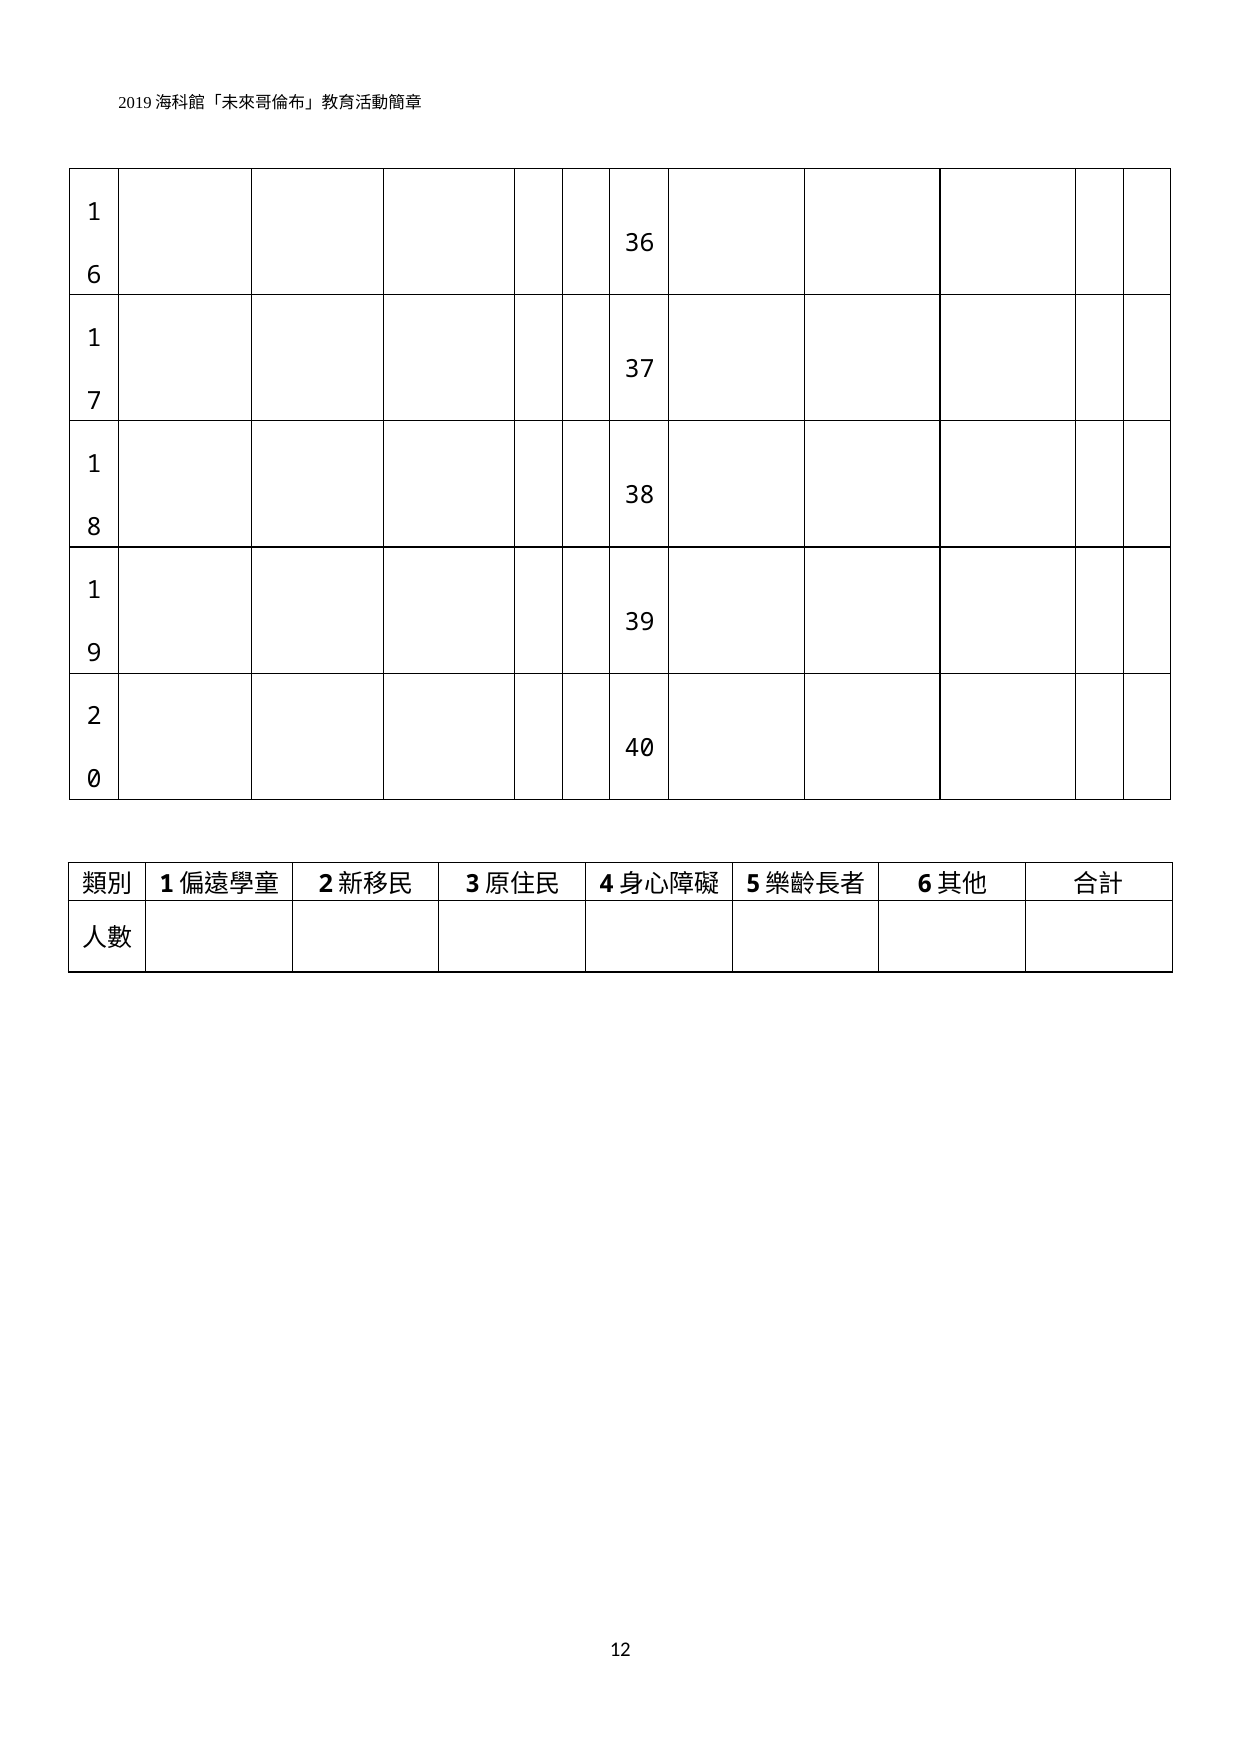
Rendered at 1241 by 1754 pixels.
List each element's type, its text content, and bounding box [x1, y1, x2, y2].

table_cell [384, 674, 514, 798]
table_cell 人數 [69, 901, 145, 971]
table_cell [252, 421, 383, 546]
table_cell [515, 421, 562, 546]
table_cell [1076, 169, 1123, 294]
table_cell [1026, 901, 1172, 971]
table_cell [563, 169, 609, 294]
table_cell [384, 548, 514, 672]
table_header 1偏遠學童 [146, 863, 292, 899]
table_cell [669, 295, 804, 420]
table_cell 20 [70, 674, 118, 798]
table_cell [941, 674, 1075, 798]
table_cell [1124, 421, 1170, 546]
table_cell [1124, 295, 1170, 420]
table_cell 19 [70, 548, 118, 672]
table_cell [515, 169, 562, 294]
table_cell [384, 421, 514, 546]
table_cell 36 [610, 169, 668, 294]
table_cell 16 [70, 169, 118, 294]
table_cell [439, 901, 585, 971]
table_cell 18 [70, 421, 118, 546]
table_cell [941, 421, 1075, 546]
table_cell [669, 421, 804, 546]
table_cell [1124, 548, 1170, 672]
table_cell [1124, 674, 1170, 798]
table_cell [941, 548, 1075, 672]
table_cell [1124, 169, 1170, 294]
table_cell [669, 548, 804, 672]
table_cell [941, 169, 1075, 294]
table_header 5樂齡長者 [733, 863, 878, 899]
table_cell [586, 901, 732, 971]
table_cell 39 [610, 548, 668, 672]
table_header 3原住民 [439, 863, 585, 899]
table_cell [669, 169, 804, 294]
table_cell [384, 169, 514, 294]
table_cell [119, 421, 251, 546]
table_header 6其他 [879, 863, 1025, 899]
table_cell 17 [70, 295, 118, 420]
table_cell 38 [610, 421, 668, 546]
table_header 合計 [1026, 863, 1172, 899]
table_cell [563, 295, 609, 420]
table_cell [1076, 295, 1123, 420]
table_cell [515, 674, 562, 798]
table_cell [805, 548, 939, 672]
table_header 類別 [69, 863, 145, 899]
table_cell [252, 295, 383, 420]
table_cell 37 [610, 295, 668, 420]
table_header 2新移民 [293, 863, 438, 899]
table_cell [805, 295, 939, 420]
table_cell [805, 169, 939, 294]
table_cell [805, 674, 939, 798]
table_cell [119, 295, 251, 420]
table_cell [119, 169, 251, 294]
table_cell [733, 901, 878, 971]
table_cell [1076, 421, 1123, 546]
table_cell [252, 169, 383, 294]
table_cell [515, 295, 562, 420]
table_cell 40 [610, 674, 668, 798]
table_cell [384, 295, 514, 420]
table_cell [1076, 674, 1123, 798]
table_cell [1076, 548, 1123, 672]
table_cell [119, 548, 251, 672]
table_cell [805, 421, 939, 546]
table_cell [563, 548, 609, 672]
table_cell [146, 901, 292, 971]
table_cell [941, 295, 1075, 420]
table_cell [669, 674, 804, 798]
table_cell [293, 901, 438, 971]
table_header 4身心障礙 [586, 863, 732, 899]
table_cell [563, 674, 609, 798]
table_cell [879, 901, 1025, 971]
table_cell [515, 548, 562, 672]
table_cell [252, 674, 383, 798]
table_cell [563, 421, 609, 546]
table_cell [119, 674, 251, 798]
table_cell [252, 548, 383, 672]
